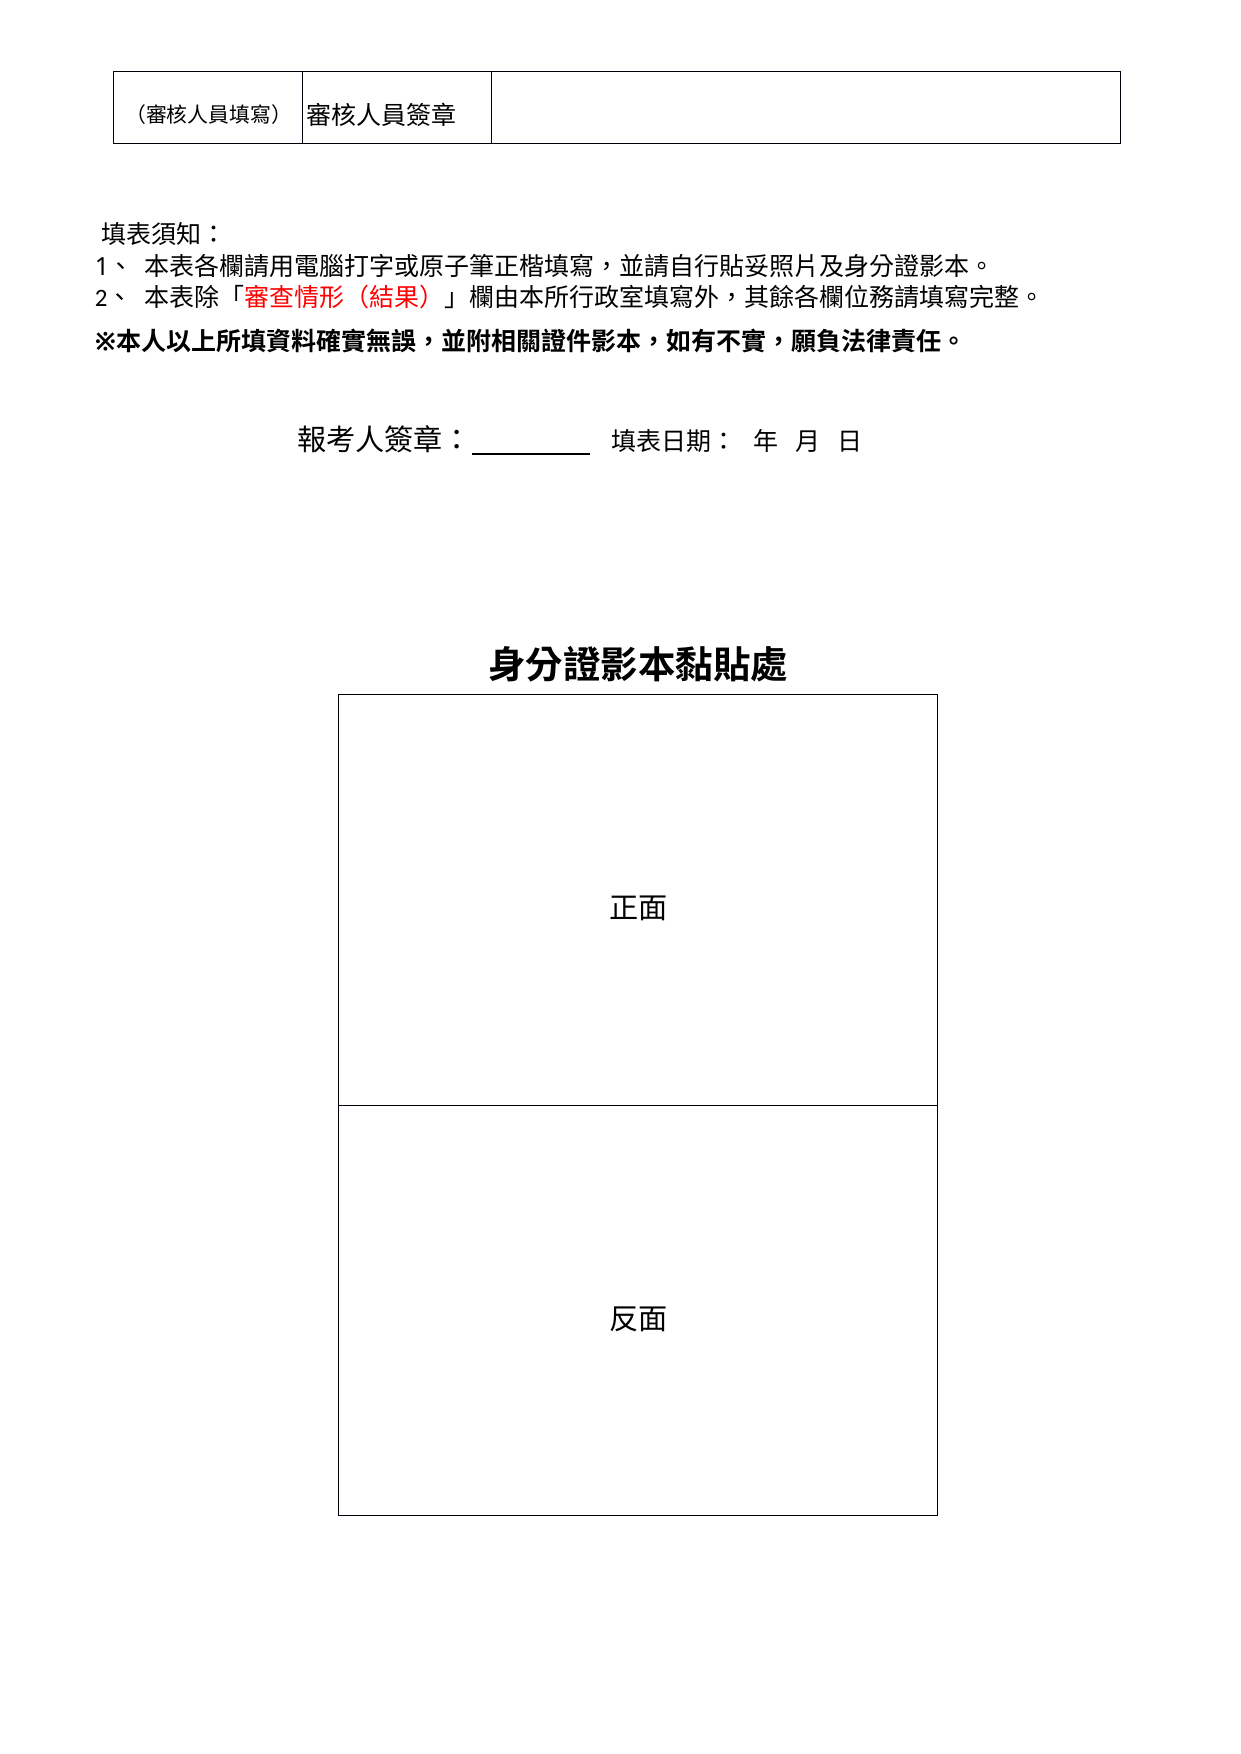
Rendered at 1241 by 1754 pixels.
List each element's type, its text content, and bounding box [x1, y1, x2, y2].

text ※本人以上所填資料確實無誤，並附相關證件影本，如有不實，願負法律責任。 [94, 325, 1181, 356]
table_cell 反面 [339, 1106, 937, 1515]
text 報考人簽章： 填表日期： 年 月 日 [94, 394, 1064, 469]
text 填表須知： [94, 219, 1197, 250]
table_cell [492, 72, 1120, 143]
table_header 正面 [339, 695, 937, 1104]
text 身分證影本黏貼處 [94, 619, 1181, 694]
table_cell （審核人員填寫） [114, 72, 302, 143]
table_cell 審核人員簽章 [303, 72, 491, 143]
list 本表各欄請用電腦打字或原子筆正楷填寫，並請自行貼妥照片及身分證影本。 [94, 250, 1197, 281]
list 本表除「審查情形（結果）」欄由本所行政室填寫外，其餘各欄位務請填寫完整。 [94, 281, 1197, 312]
